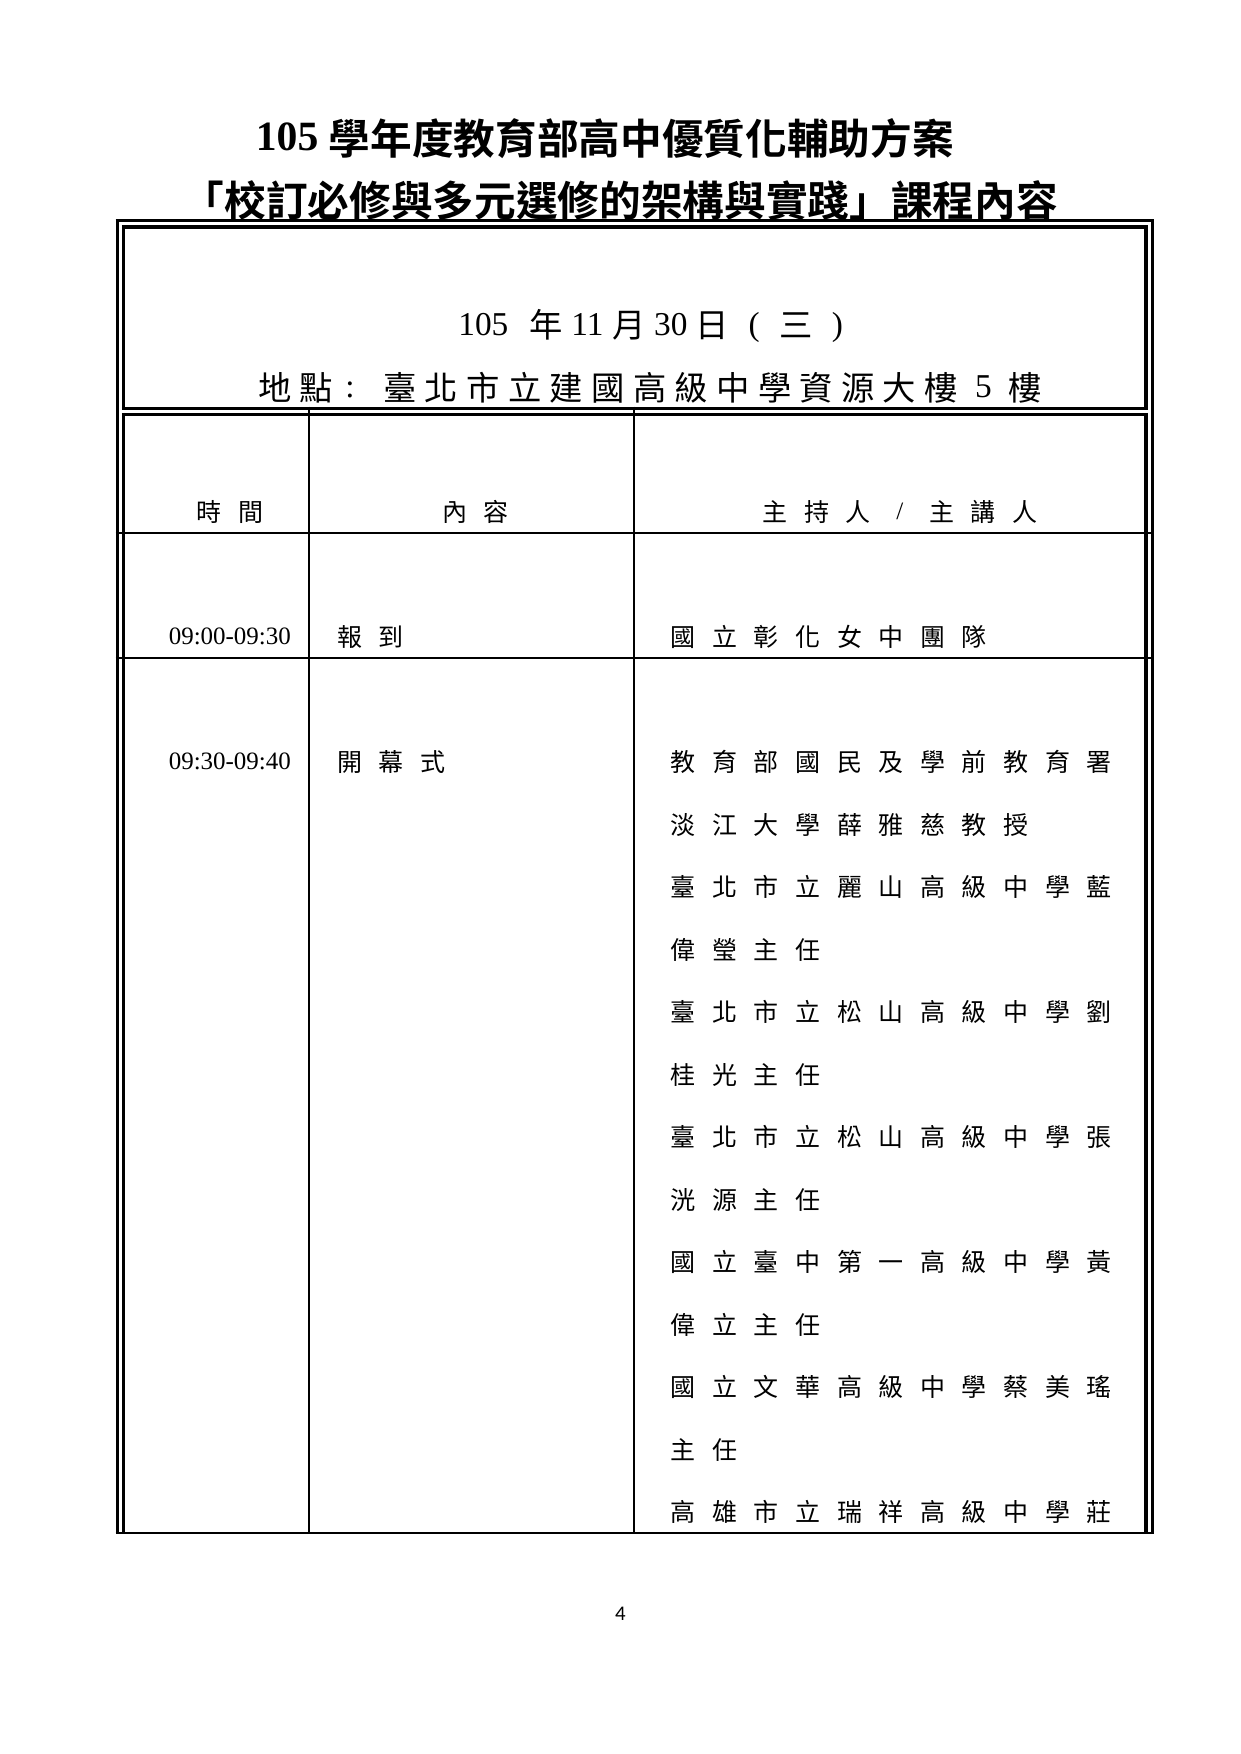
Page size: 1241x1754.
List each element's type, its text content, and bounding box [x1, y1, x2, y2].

table_cell 教育部國民及學前教育署 淡江大學薛雅慈教授 臺北市立麗山高級中學藍偉瑩主任 臺北市立松山高級中學劉桂光主任 臺北市立松山高級中學張洸源主任 國立臺中第一高級中學黃偉立主任 國立文華高級中學蔡美瑤主任 高雄市立瑞祥高級中學莊 [635, 659, 1144, 1532]
table_cell 09:00-09:30 [125, 534, 308, 657]
table_cell 報到 [310, 534, 633, 657]
table_cell 開幕式 [310, 659, 633, 1532]
table_cell 時間 [120, 407, 308, 532]
table_cell 國立彰化女中團隊 [635, 534, 1144, 657]
table_header 105年11月30日(三) 地點: 臺北市立建國高級中學資源大樓5樓 [120, 222, 1149, 407]
table_cell 內容 [310, 416, 633, 532]
text 「校訂必修與多元選修的架構與實踐」課程內容 [120, 157, 1120, 219]
text 105學年度教育部高中優質化輔助方案 [120, 94, 1120, 157]
table_cell 主持人/主講人 [635, 407, 1149, 532]
table_cell 09:30-09:40 [125, 659, 308, 1532]
